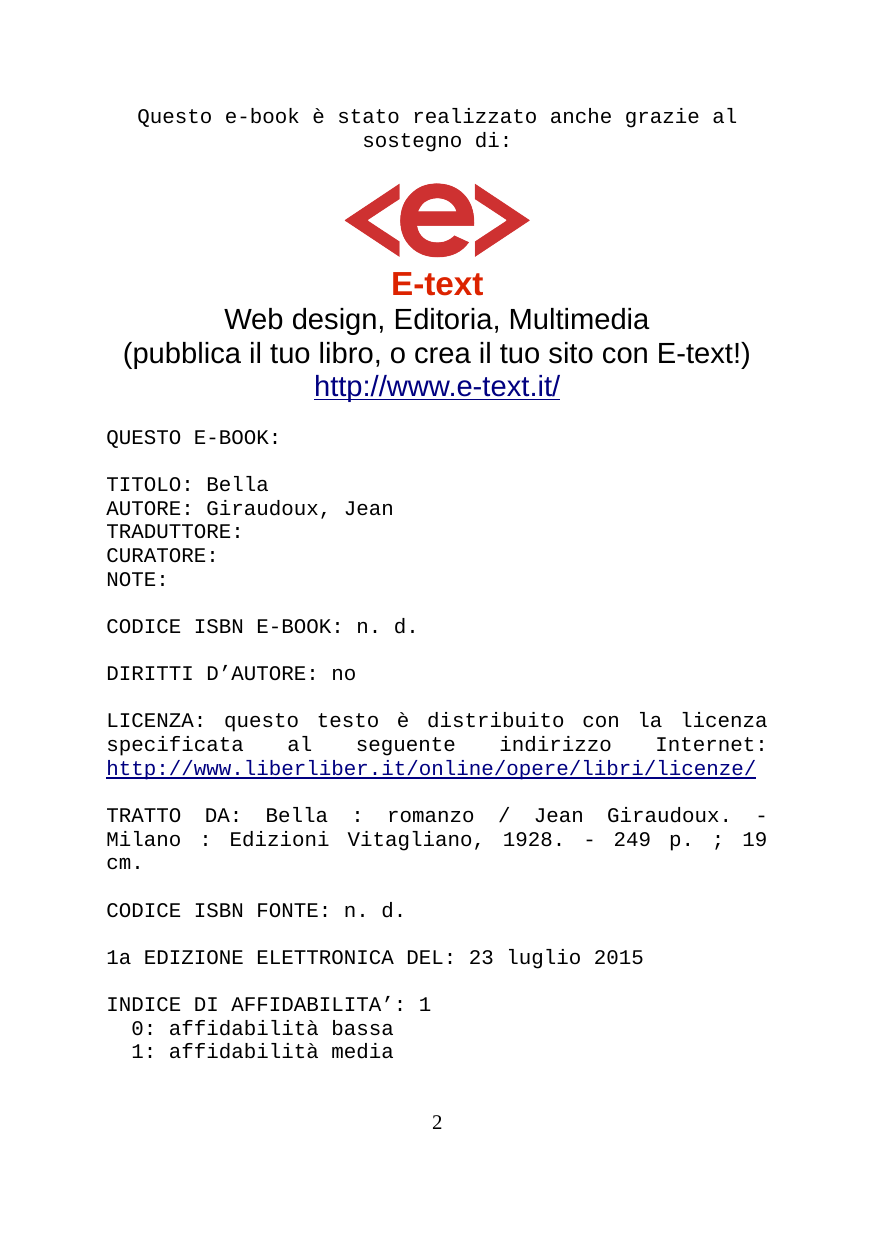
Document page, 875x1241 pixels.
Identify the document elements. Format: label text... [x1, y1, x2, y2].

text (pubblica il tuo libro, o crea il tuo sito con E-text!) [106, 336, 768, 369]
text TRADUTTORE: [106, 521, 768, 545]
text CODICE ISBN E-BOOK: n. d. [106, 616, 768, 639]
text NOTE: [106, 568, 768, 592]
text QUESTO E-BOOK: [106, 427, 768, 450]
text http://www.e-text.it/ [106, 369, 768, 403]
text 1: affidabilità media [106, 1041, 768, 1065]
picture [343, 183, 531, 258]
text 0: affidabilità bassa [106, 1018, 768, 1041]
text TRATTO DA: Bella : romanzo / Jean Giraudoux. - Milano : Edizioni Vitagliano, 1928. - 249 p. ; 19 cm. [106, 805, 768, 876]
text 1a EDIZIONE ELETTRONICA DEL: 23 luglio 2015 [106, 947, 768, 971]
text LICENZA: questo testo è distribuito con la licenza specificata al seguente indirizzo Internet: http://www.liberliber.it/online/opere/libri/licenze/ [106, 710, 768, 781]
text Questo e-book è stato realizzato anche grazie al sostegno di: [106, 106, 768, 153]
text AUTORE: Giraudoux, Jean [106, 498, 768, 521]
text TITOLO: Bella [106, 474, 768, 498]
text E-text [106, 264, 768, 302]
text Web design, Editoria, Multimedia [106, 302, 768, 336]
text CODICE ISBN FONTE: n. d. [106, 899, 768, 923]
text CURATORE: [106, 545, 768, 568]
text INDICE DI AFFIDABILITA’: 1 [106, 994, 768, 1018]
text DIRITTI D’AUTORE: no [106, 663, 768, 687]
